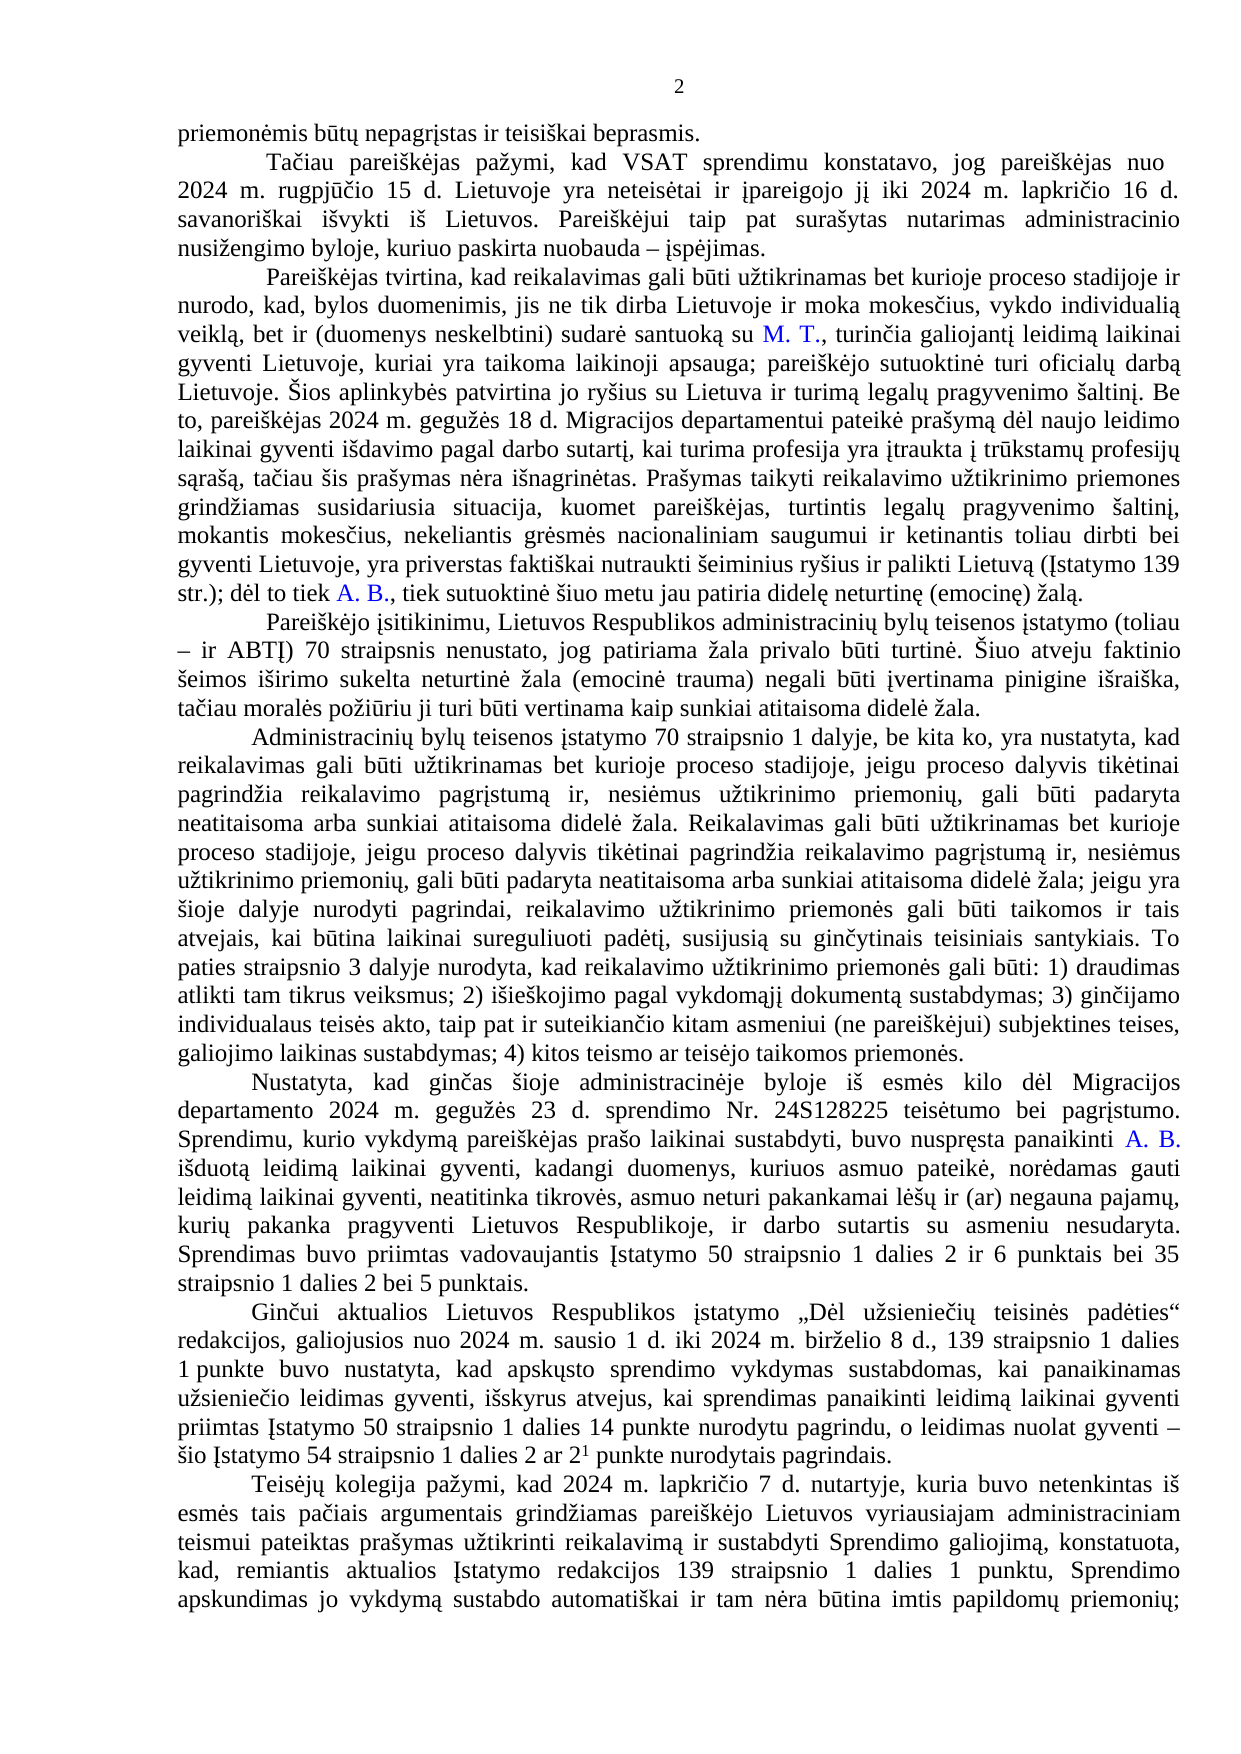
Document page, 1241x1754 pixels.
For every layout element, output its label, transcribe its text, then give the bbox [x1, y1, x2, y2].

text Administracinių bylų teisenos įstatymo 70 straipsnio 1 dalyje, be kita ko, yra nustatyta, kad reikalavimas gali būti užtikrinamas bet kurioje proceso stadijoje, jeigu proceso dalyvis tikėtinai pagrindžia reikalavimo pagrįstumą ir, nesiėmus užtikrinimo priemonių, gali būti padaryta neatitaisoma arba sunkiai atitaisoma didelė žala. Reikalavimas gali būti užtikrinamas bet kurioje proceso stadijoje, jeigu proceso dalyvis tikėtinai pagrindžia reikalavimo pagrįstumą ir, nesiėmus užtikrinimo priemonių, gali būti padaryta neatitaisoma arba sunkiai atitaisoma didelė žala; jeigu yra šioje dalyje nurodyti pagrindai, reikalavimo užtikrinimo priemonės gali būti taikomos ir tais atvejais, kai būtina laikinai sureguliuoti padėtį, susijusią su ginčytinais teisiniais santykiais. To paties straipsnio 3 dalyje nurodyta, kad reikalavimo užtikrinimo priemonės gali būti: 1) draudimas atlikti tam tikrus veiksmus; 2) išieškojimo pagal vykdomąjį dokumentą sustabdymas; 3) ginčijamo individualaus teisės akto, taip pat ir suteikiančio kitam asmeniui (ne pareiškėjui) subjektines teises, galiojimo laikinas sustabdymas; 4) kitos teismo ar teisėjo taikomos priemonės. [177, 722, 1181, 1067]
text Pareiškėjas tvirtina, kad reikalavimas gali būti užtikrinamas bet kurioje proceso stadijoje ir nurodo, kad, bylos duomenimis, jis ne tik dirba Lietuvoje ir moka mokesčius, vykdo individualią veiklą, bet ir (duomenys neskelbtini) sudarė santuoką su M. T., turinčia galiojantį leidimą laikinai gyventi Lietuvoje, kuriai yra taikoma laikinoji apsauga; pareiškėjo sutuoktinė turi oficialų darbą Lietuvoje. Šios aplinkybės patvirtina jo ryšius su Lietuva ir turimą legalų pragyvenimo šaltinį. Be to, pareiškėjas 2024 m. gegužės 18 d. Migracijos departamentui pateikė prašymą dėl naujo leidimo laikinai gyventi išdavimo pagal darbo sutartį, kai turima profesija yra įtraukta į trūkstamų profesijų sąrašą, tačiau šis prašymas nėra išnagrinėtas. Prašymas taikyti reikalavimo užtikrinimo priemones grindžiamas susidariusia situacija, kuomet pareiškėjas, turtintis legalų pragyvenimo šaltinį, mokantis mokesčius, nekeliantis grėsmės nacionaliniam saugumui ir ketinantis toliau dirbti bei gyventi Lietuvoje, yra priverstas faktiškai nutraukti šeiminius ryšius ir palikti Lietuvą (Įstatymo 139 str.); dėl to tiek A. B., tiek sutuoktinė šiuo metu jau patiria didelę neturtinę (emocinę) žalą. [177, 262, 1181, 607]
text Pareiškėjo įsitikinimu, Lietuvos Respublikos administracinių bylų teisenos įstatymo (toliau – ir ABTĮ) 70 straipsnis nenustato, jog patiriama žala privalo būti turtinė. Šiuo atveju faktinio šeimos iširimo sukelta neturtinė žala (emocinė trauma) negali būti įvertinama pinigine išraiška, tačiau moralės požiūriu ji turi būti vertinama kaip sunkiai atitaisoma didelė žala. [177, 607, 1181, 722]
text priemonėmis būtų nepagrįstas ir teisiškai beprasmis. [177, 118, 1181, 147]
text Ginčui aktualios Lietuvos Respublikos įstatymo „Dėl užsieniečių teisinės padėties“ redakcijos, galiojusios nuo 2024 m. sausio 1 d. iki 2024 m. birželio 8 d., 139 straipsnio 1 dalies 1 punkte buvo nustatyta, kad apskųsto sprendimo vykdymas sustabdomas, kai panaikinamas užsieniečio leidimas gyventi, išskyrus atvejus, kai sprendimas panaikinti leidimą laikinai gyventi priimtas Įstatymo 50 straipsnio 1 dalies 14 punkte nurodytu pagrindu, o leidimas nuolat gyventi – šio Įstatymo 54 straipsnio 1 dalies 2 ar 21 punkte nurodytais pagrindais. [177, 1297, 1181, 1469]
text Teisėjų kolegija pažymi, kad 2024 m. lapkričio 7 d. nutartyje, kuria buvo netenkintas iš esmės tais pačiais argumentais grindžiamas pareiškėjo Lietuvos vyriausiajam administraciniam teismui pateiktas prašymas užtikrinti reikalavimą ir sustabdyti Sprendimo galiojimą, konstatuota, kad, remiantis aktualios Įstatymo redakcijos 139 straipsnio 1 dalies 1 punktu, Sprendimo apskundimas jo vykdymą sustabdo automatiškai ir tam nėra būtina imtis papildomų priemonių; [177, 1469, 1181, 1613]
text Tačiau pareiškėjas pažymi, kad VSAT sprendimu konstatavo, jog pareiškėjas nuo 2024 m. rugpjūčio 15 d. Lietuvoje yra neteisėtai ir įpareigojo jį iki 2024 m. lapkričio 16 d. savanoriškai išvykti iš Lietuvos. Pareiškėjui taip pat surašytas nutarimas administracinio nusižengimo byloje, kuriuo paskirta nuobauda – įspėjimas. [177, 147, 1181, 262]
text Nustatyta, kad ginčas šioje administracinėje byloje iš esmės kilo dėl Migracijos departamento 2024 m. gegužės 23 d. sprendimo Nr. 24S128225 teisėtumo bei pagrįstumo. Sprendimu, kurio vykdymą pareiškėjas prašo laikinai sustabdyti, buvo nuspręsta panaikinti A. B. išduotą leidimą laikinai gyventi, kadangi duomenys, kuriuos asmuo pateikė, norėdamas gauti leidimą laikinai gyventi, neatitinka tikrovės, asmuo neturi pakankamai lėšų ir (ar) negauna pajamų, kurių pakanka pragyventi Lietuvos Respublikoje, ir darbo sutartis su asmeniu nesudaryta. Sprendimas buvo priimtas vadovaujantis Įstatymo 50 straipsnio 1 dalies 2 ir 6 punktais bei 35 straipsnio 1 dalies 2 bei 5 punktais. [177, 1067, 1181, 1297]
